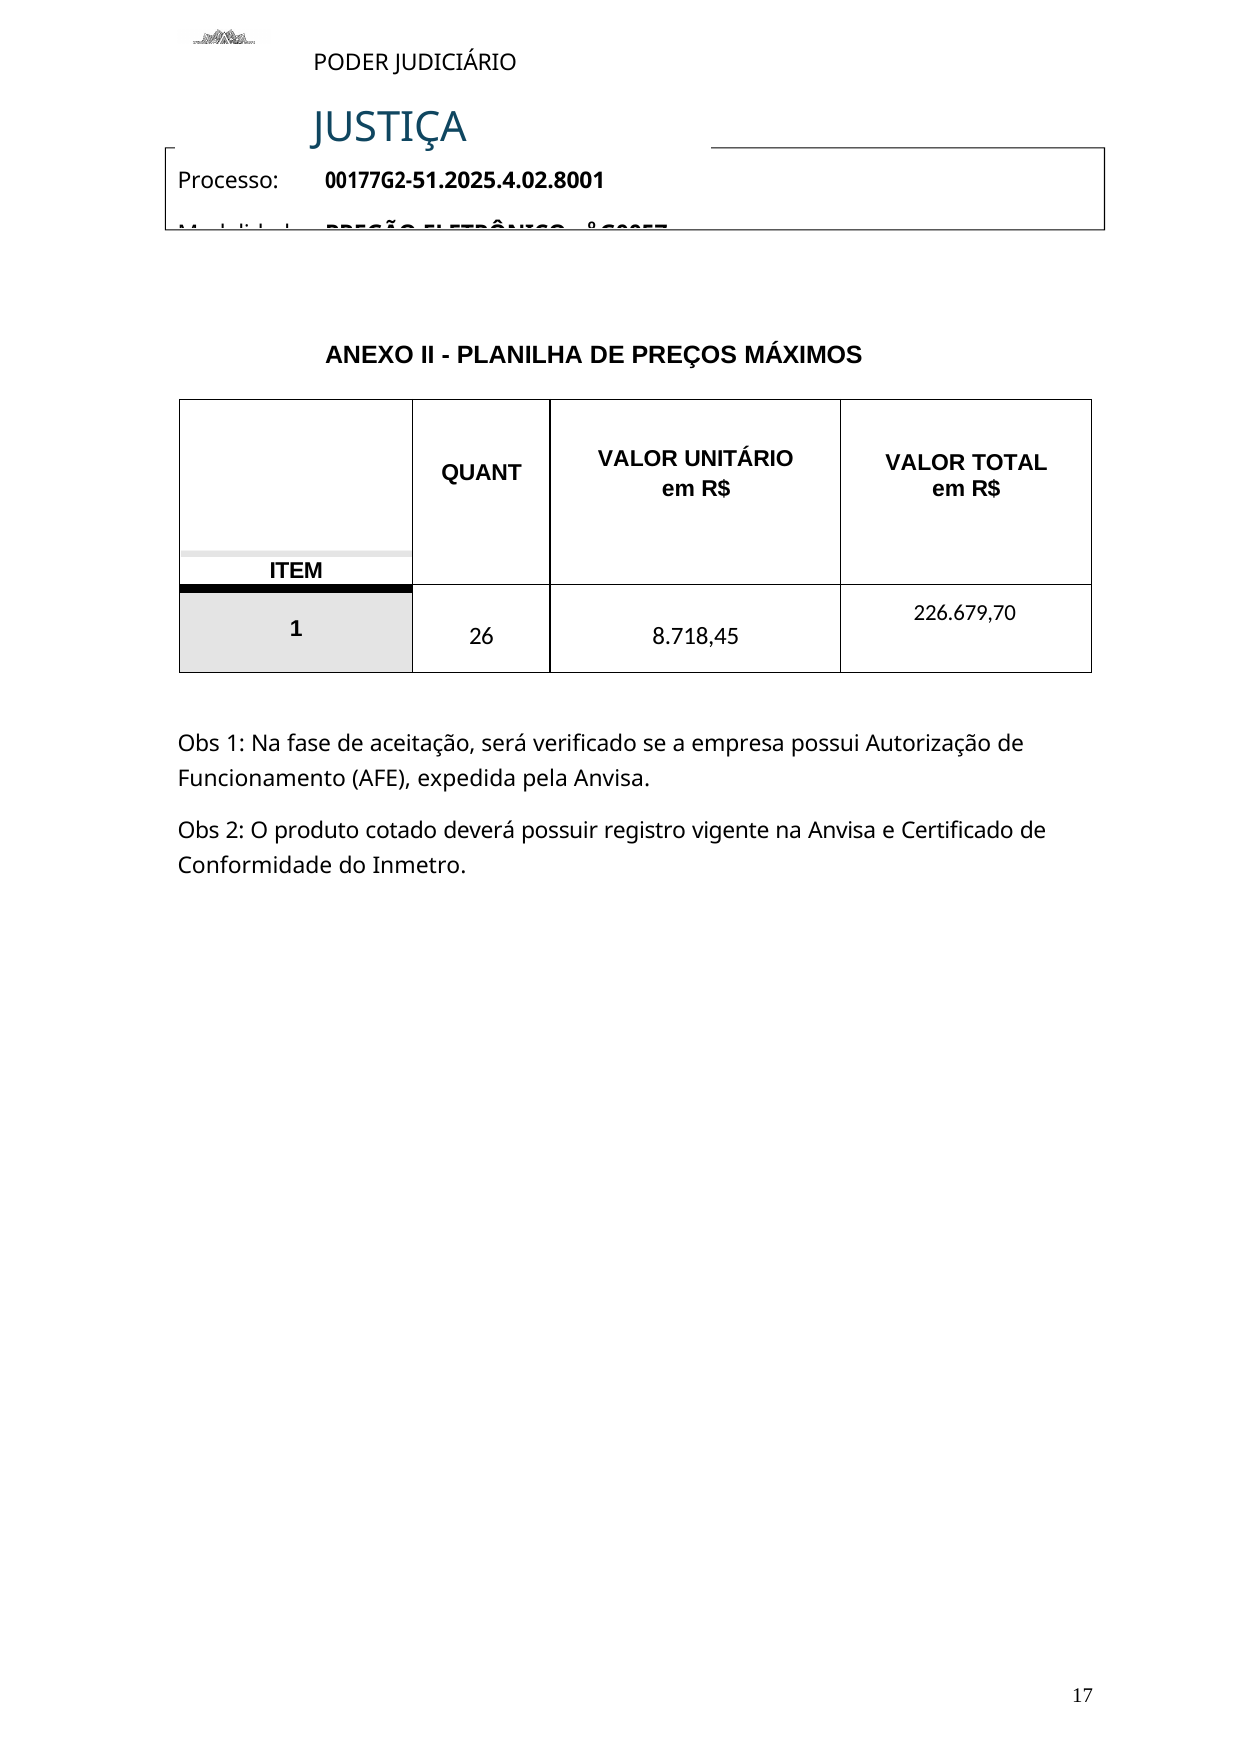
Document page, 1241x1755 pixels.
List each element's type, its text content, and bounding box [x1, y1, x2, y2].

table_header QUANT [413, 400, 549, 583]
table_cell 26 [413, 585, 549, 672]
table_cell 1 [180, 593, 412, 672]
table_cell 226.679,70 [841, 585, 1091, 672]
table_cell 8.718,45 [551, 585, 840, 672]
table_header VALOR TOTAL em R$ [841, 400, 1091, 583]
table_header [180, 400, 412, 550]
table_header VALOR UNITÁRIO em R$ [551, 400, 840, 583]
subtitle ANEXO II - PLANILHA DE PREÇOS MÁXIMOS [325, 340, 1137, 368]
text Obs 2: O produto cotado deverá possuir registro vigente na Anvisa e Certificado de Conformidade do Inmetro. [177, 814, 1080, 880]
table_header ITEM [180, 557, 412, 583]
text Obs 1: Na fase de aceitação, será verificado se a empresa possui Autorização de Funcionamento (AFE), expedida pela Anvisa. [177, 727, 1080, 793]
